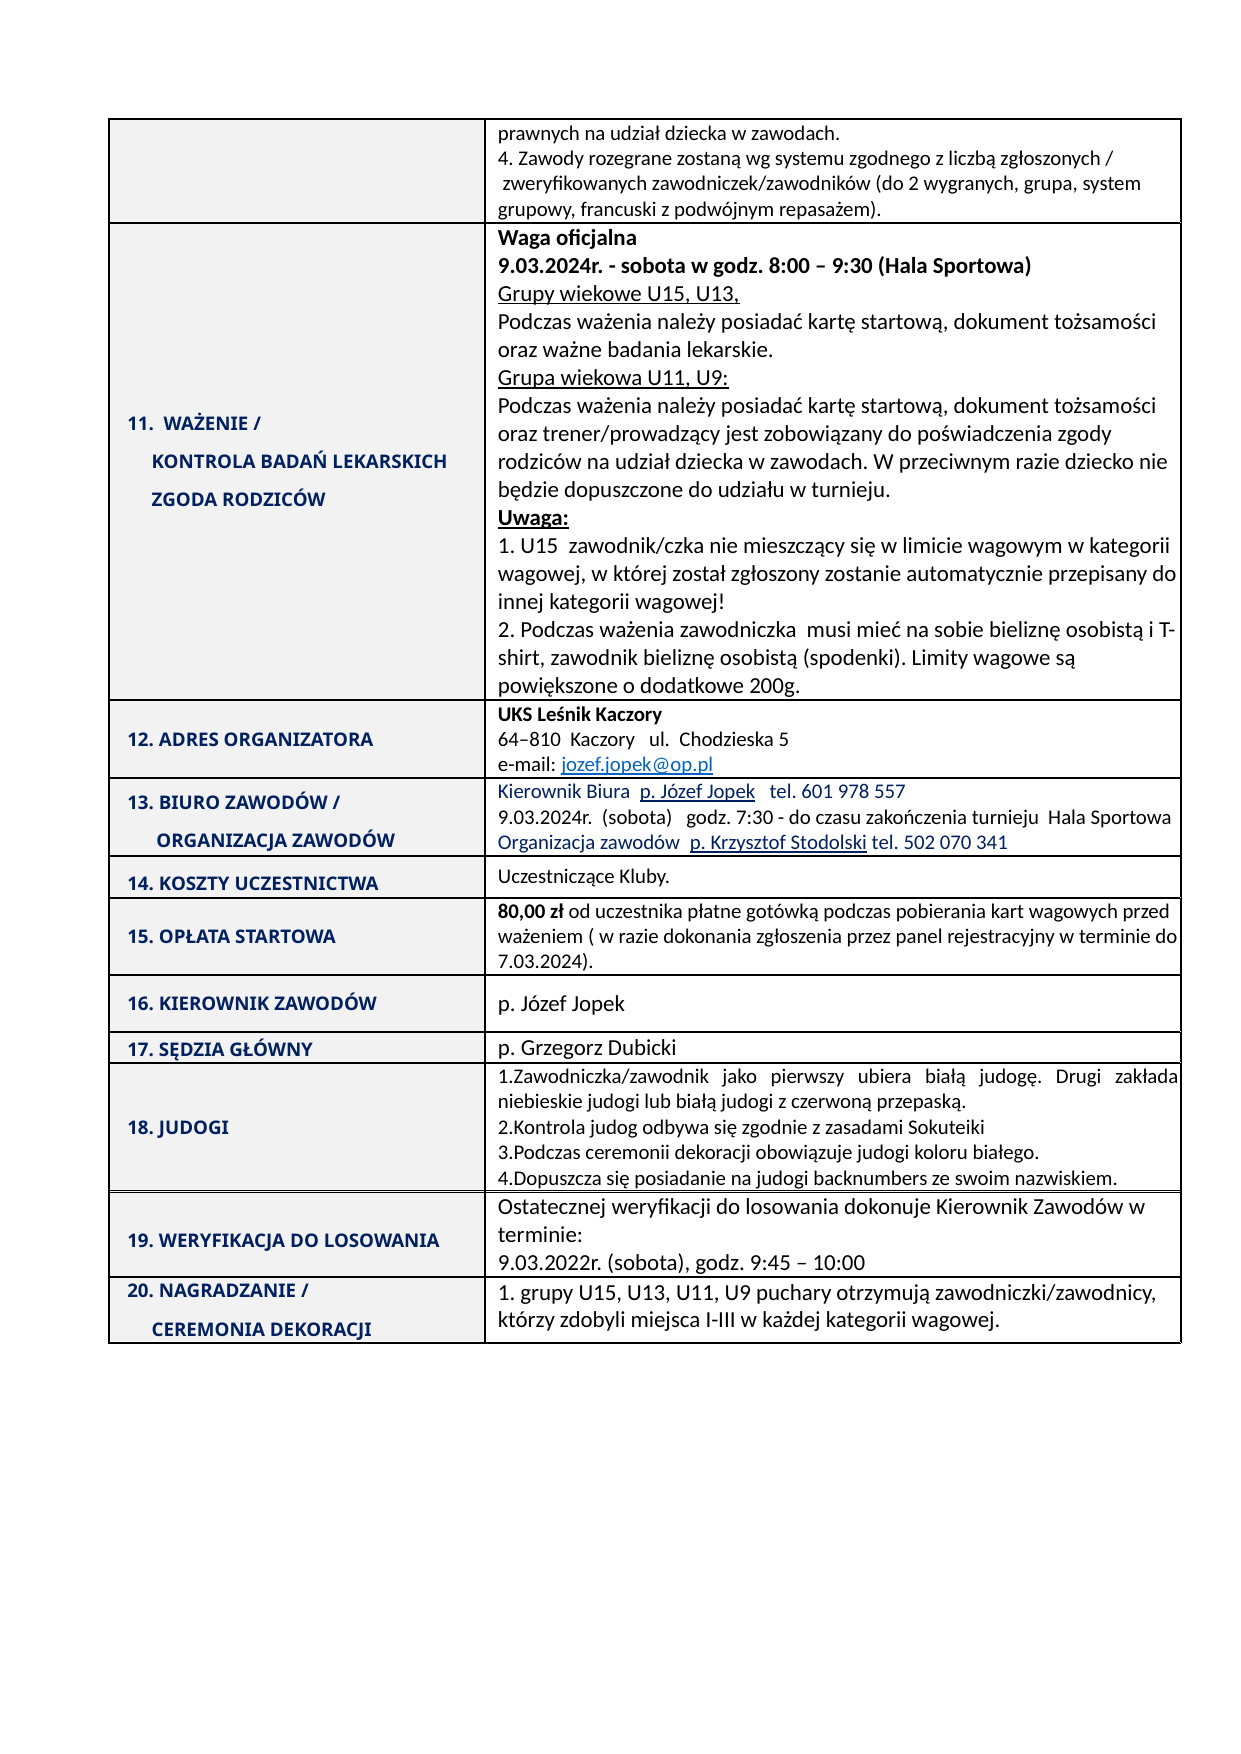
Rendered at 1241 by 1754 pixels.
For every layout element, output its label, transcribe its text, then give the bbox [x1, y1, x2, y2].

table_cell Kierownik Biura p. Józef Jopek tel. 601 978 557 9.03.2024r. (sobota) godz. 7:30 - do czasu zakończenia turnieju Hala Sportowa Organizacja zawodów p. Krzysztof Stodolski tel. 502 070 341 [486, 779, 1180, 855]
table_cell p. Józef Jopek [486, 976, 1180, 1031]
table_cell 20. NAGRADZANIE / CEREMONIA DEKORACJI [110, 1278, 484, 1341]
table_cell Uczestniczące Kluby. [486, 857, 1180, 896]
table_cell 80,00 zł od uczestnika płatne gotówką podczas pobierania kart wagowych przed ważeniem ( w razie dokonania zgłoszenia przez panel rejestracyjny w terminie do 7.03.2024). [486, 899, 1180, 974]
table_cell 18. JUDOGI [110, 1064, 484, 1190]
table_cell 15. OPŁATA STARTOWA [110, 899, 484, 974]
table_cell 17. SĘDZIA GŁÓWNY [110, 1033, 484, 1062]
table_cell 16. KIEROWNIK ZAWODÓW [110, 976, 484, 1031]
table_cell Ostatecznej weryfikacji do losowania dokonuje Kierownik Zawodów w terminie: 9.03.2022r. (sobota), godz. 9:45 – 10:00 [486, 1193, 1180, 1276]
table_cell 12. ADRES ORGANIZATORA [110, 701, 484, 777]
table_cell [110, 120, 484, 221]
table_cell UKS Leśnik Kaczory 64–810 Kaczory ul. Chodzieska 5 e-mail: jozef.jopek@op.pl [486, 701, 1180, 777]
table_cell 13. BIURO ZAWODÓW / ORGANIZACJA ZAWODÓW [110, 779, 484, 855]
table_cell 1. grupy U15, U13, U11, U9 puchary otrzymują zawodniczki/zawodnicy, którzy zdobyli miejsca I-III w każdej kategorii wagowej. [486, 1278, 1180, 1341]
table_cell 11. WAŻENIE / KONTROLA BADAŃ LEKARSKICH ZGODA RODZICÓW [110, 224, 484, 699]
table_cell 14. KOSZTY UCZESTNICTWA [110, 857, 484, 896]
table_cell p. Grzegorz Dubicki [486, 1033, 1180, 1062]
table_cell 19. WERYFIKACJA DO LOSOWANIA [110, 1193, 484, 1276]
table_cell Waga oficjalna 9.03.2024r. - sobota w godz. 8:00 – 9:30 (Hala Sportowa) Grupy wiekowe U15, U13, Podczas ważenia należy posiadać kartę startową, dokument tożsamości oraz ważne badania lekarskie. Grupa wiekowa U11, U9: Podczas ważenia należy posiadać kartę startową, dokument tożsamości oraz trener/prowadzący jest zobowiązany do poświadczenia zgody rodziców na udział dziecka w zawodach. W przeciwnym razie dziecko nie będzie dopuszczone do udziału w turnieju. Uwaga: 1. U15 zawodnik/czka nie mieszczący się w limicie wagowym w kategorii wagowej, w której został zgłoszony zostanie automatycznie przepisany do innej kategorii wagowej! 2. Podczas ważenia zawodniczka musi mieć na sobie bieliznę osobistą i T-shirt, zawodnik bieliznę osobistą (spodenki). Limity wagowe są powiększone o dodatkowe 200g. [486, 224, 1180, 699]
table_cell prawnych na udział dziecka w zawodach. 4. Zawody rozegrane zostaną wg systemu zgodnego z liczbą zgłoszonych / zweryfikowanych zawodniczek/zawodników (do 2 wygranych, grupa, system grupowy, francuski z podwójnym repasażem). [486, 120, 1180, 221]
table_cell 1.Zawodniczka/zawodnik jako pierwszy ubiera białą judogę. Drugi zakłada niebieskie judogi lub białą judogi z czerwoną przepaską. 2.Kontrola judog odbywa się zgodnie z zasadami Sokuteiki 3.Podczas ceremonii dekoracji obowiązuje judogi koloru białego. 4.Dopuszcza się posiadanie na judogi backnumbers ze swoim nazwiskiem. [486, 1064, 1180, 1190]
